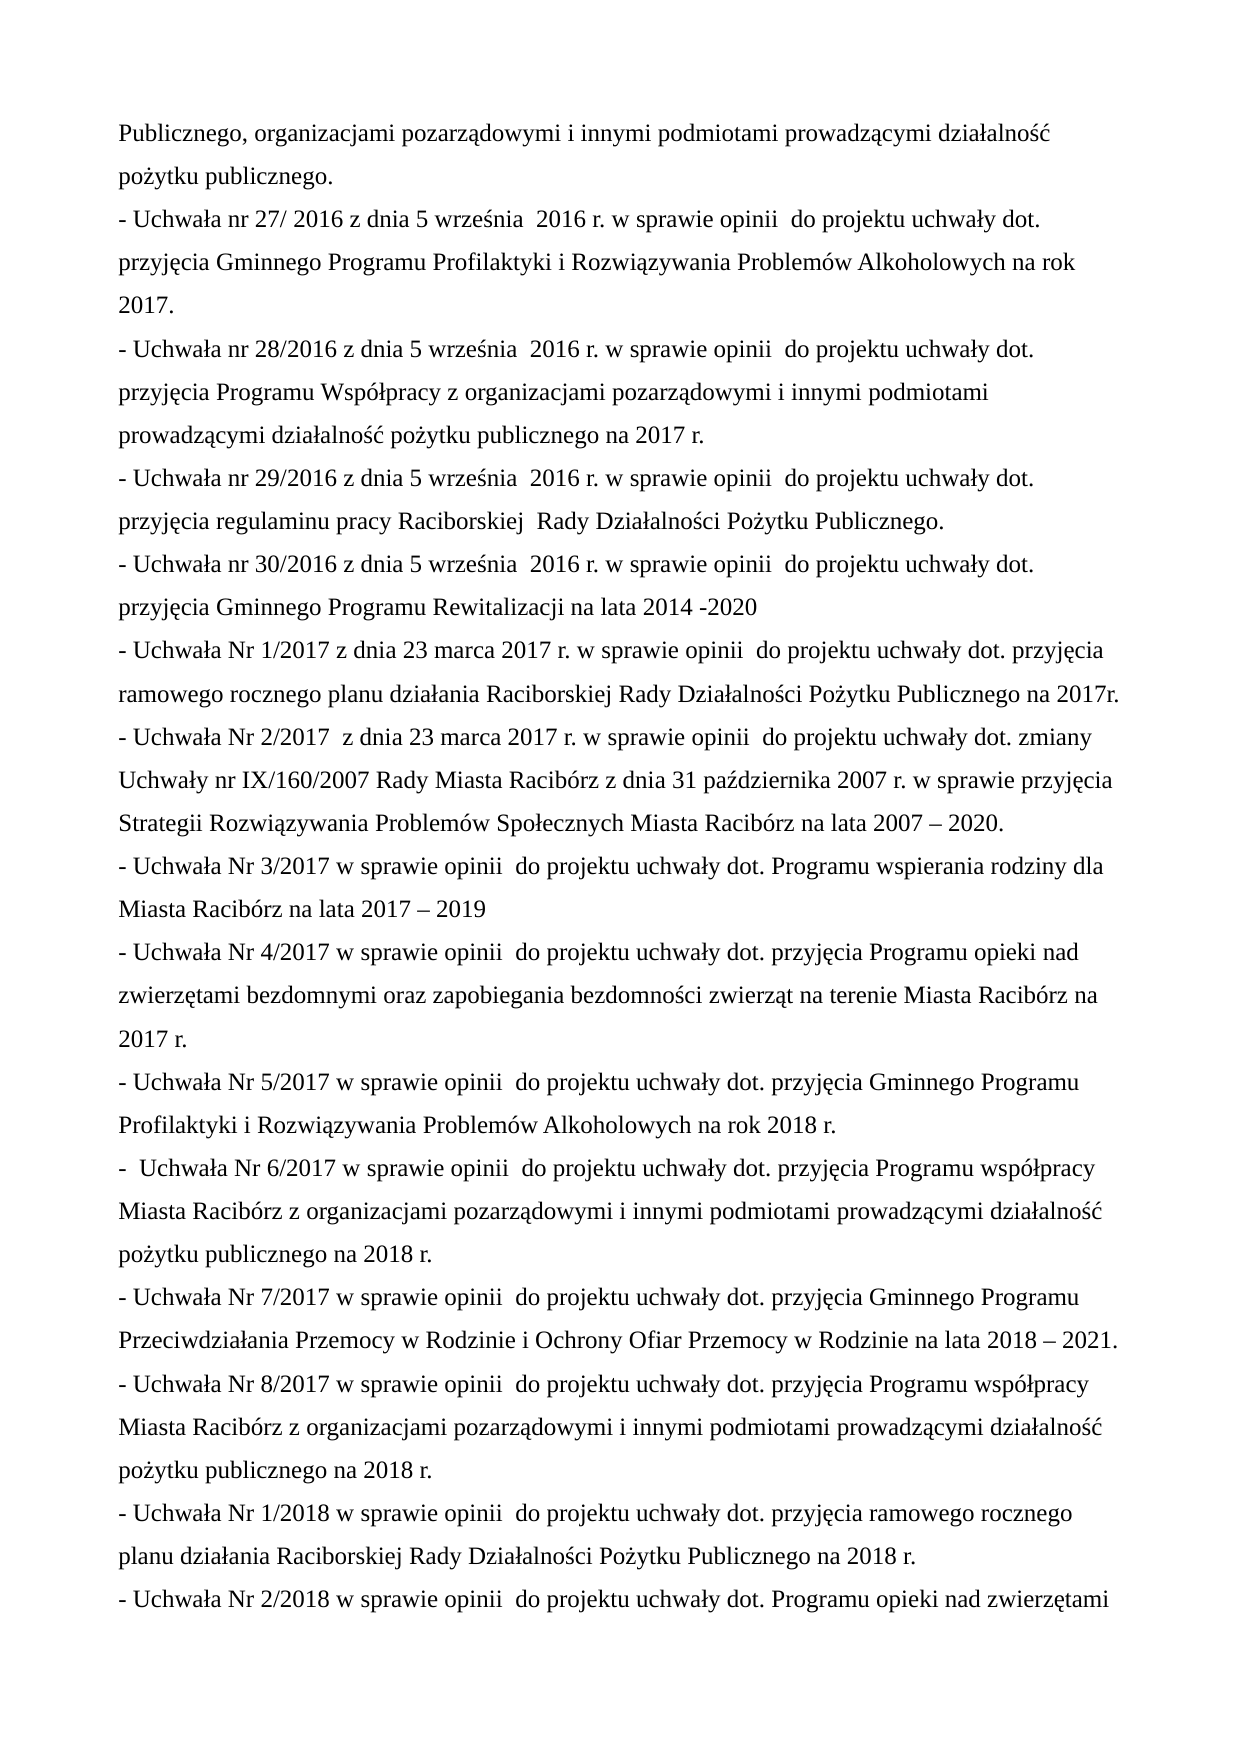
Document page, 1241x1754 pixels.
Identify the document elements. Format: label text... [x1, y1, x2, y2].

text - Uchwała Nr 3/2017 w sprawie opinii do projektu uchwały dot. Programu wspierania rodziny dla Miasta Racibórz na lata 2017 – 2019 [118, 851, 1122, 923]
text - Uchwała Nr 8/2017 w sprawie opinii do projektu uchwały dot. przyjęcia Programu współpracy Miasta Racibórz z organizacjami pozarządowymi i innymi podmiotami prowadzącymi działalność pożytku publicznego na 2018 r. [118, 1369, 1122, 1484]
text - Uchwała Nr 5/2017 w sprawie opinii do projektu uchwały dot. przyjęcia Gminnego Programu Profilaktyki i Rozwiązywania Problemów Alkoholowych na rok 2018 r. [118, 1067, 1122, 1139]
text - Uchwała nr 30/2016 z dnia 5 września 2016 r. w sprawie opinii do projektu uchwały dot. przyjęcia Gminnego Programu Rewitalizacji na lata 2014 -2020 [118, 549, 1122, 621]
text - Uchwała nr 29/2016 z dnia 5 września 2016 r. w sprawie opinii do projektu uchwały dot. przyjęcia regulaminu pracy Raciborskiej Rady Działalności Pożytku Publicznego. [118, 463, 1122, 535]
text - Uchwała nr 28/2016 z dnia 5 września 2016 r. w sprawie opinii do projektu uchwały dot. przyjęcia Programu Współpracy z organizacjami pozarządowymi i innymi podmiotami prowadzącymi działalność pożytku publicznego na 2017 r. [118, 334, 1122, 449]
text - Uchwała Nr 1/2018 w sprawie opinii do projektu uchwały dot. przyjęcia ramowego rocznego planu działania Raciborskiej Rady Działalności Pożytku Publicznego na 2018 r. [118, 1498, 1122, 1570]
text - Uchwała Nr 6/2017 w sprawie opinii do projektu uchwały dot. przyjęcia Programu współpracy Miasta Racibórz z organizacjami pozarządowymi i innymi podmiotami prowadzącymi działalność pożytku publicznego na 2018 r. [118, 1153, 1122, 1268]
text - Uchwała Nr 7/2017 w sprawie opinii do projektu uchwały dot. przyjęcia Gminnego Programu Przeciwdziałania Przemocy w Rodzinie i Ochrony Ofiar Przemocy w Rodzinie na lata 2018 – 2021. [118, 1282, 1122, 1354]
text - Uchwała nr 27/ 2016 z dnia 5 września 2016 r. w sprawie opinii do projektu uchwały dot. przyjęcia Gminnego Programu Profilaktyki i Rozwiązywania Problemów Alkoholowych na rok 2017. [118, 204, 1122, 319]
text - Uchwała Nr 4/2017 w sprawie opinii do projektu uchwały dot. przyjęcia Programu opieki nad zwierzętami bezdomnymi oraz zapobiegania bezdomności zwierząt na terenie Miasta Racibórz na 2017 r. [118, 937, 1122, 1052]
text - Uchwała Nr 2/2018 w sprawie opinii do projektu uchwały dot. Programu opieki nad zwierzętami [118, 1584, 1122, 1613]
text - Uchwała Nr 1/2017 z dnia 23 marca 2017 r. w sprawie opinii do projektu uchwały dot. przyjęcia ramowego rocznego planu działania Raciborskiej Rady Działalności Pożytku Publicznego na 2017r. [118, 636, 1122, 707]
text - Uchwała Nr 2/2017 z dnia 23 marca 2017 r. w sprawie opinii do projektu uchwały dot. zmiany Uchwały nr IX/160/2007 Rady Miasta Racibórz z dnia 31 października 2007 r. w sprawie przyjęcia Strategii Rozwiązywania Problemów Społecznych Miasta Racibórz na lata 2007 – 2020. [118, 722, 1122, 837]
text Publicznego, organizacjami pozarządowymi i innymi podmiotami prowadzącymi działalność pożytku publicznego. [118, 118, 1122, 190]
